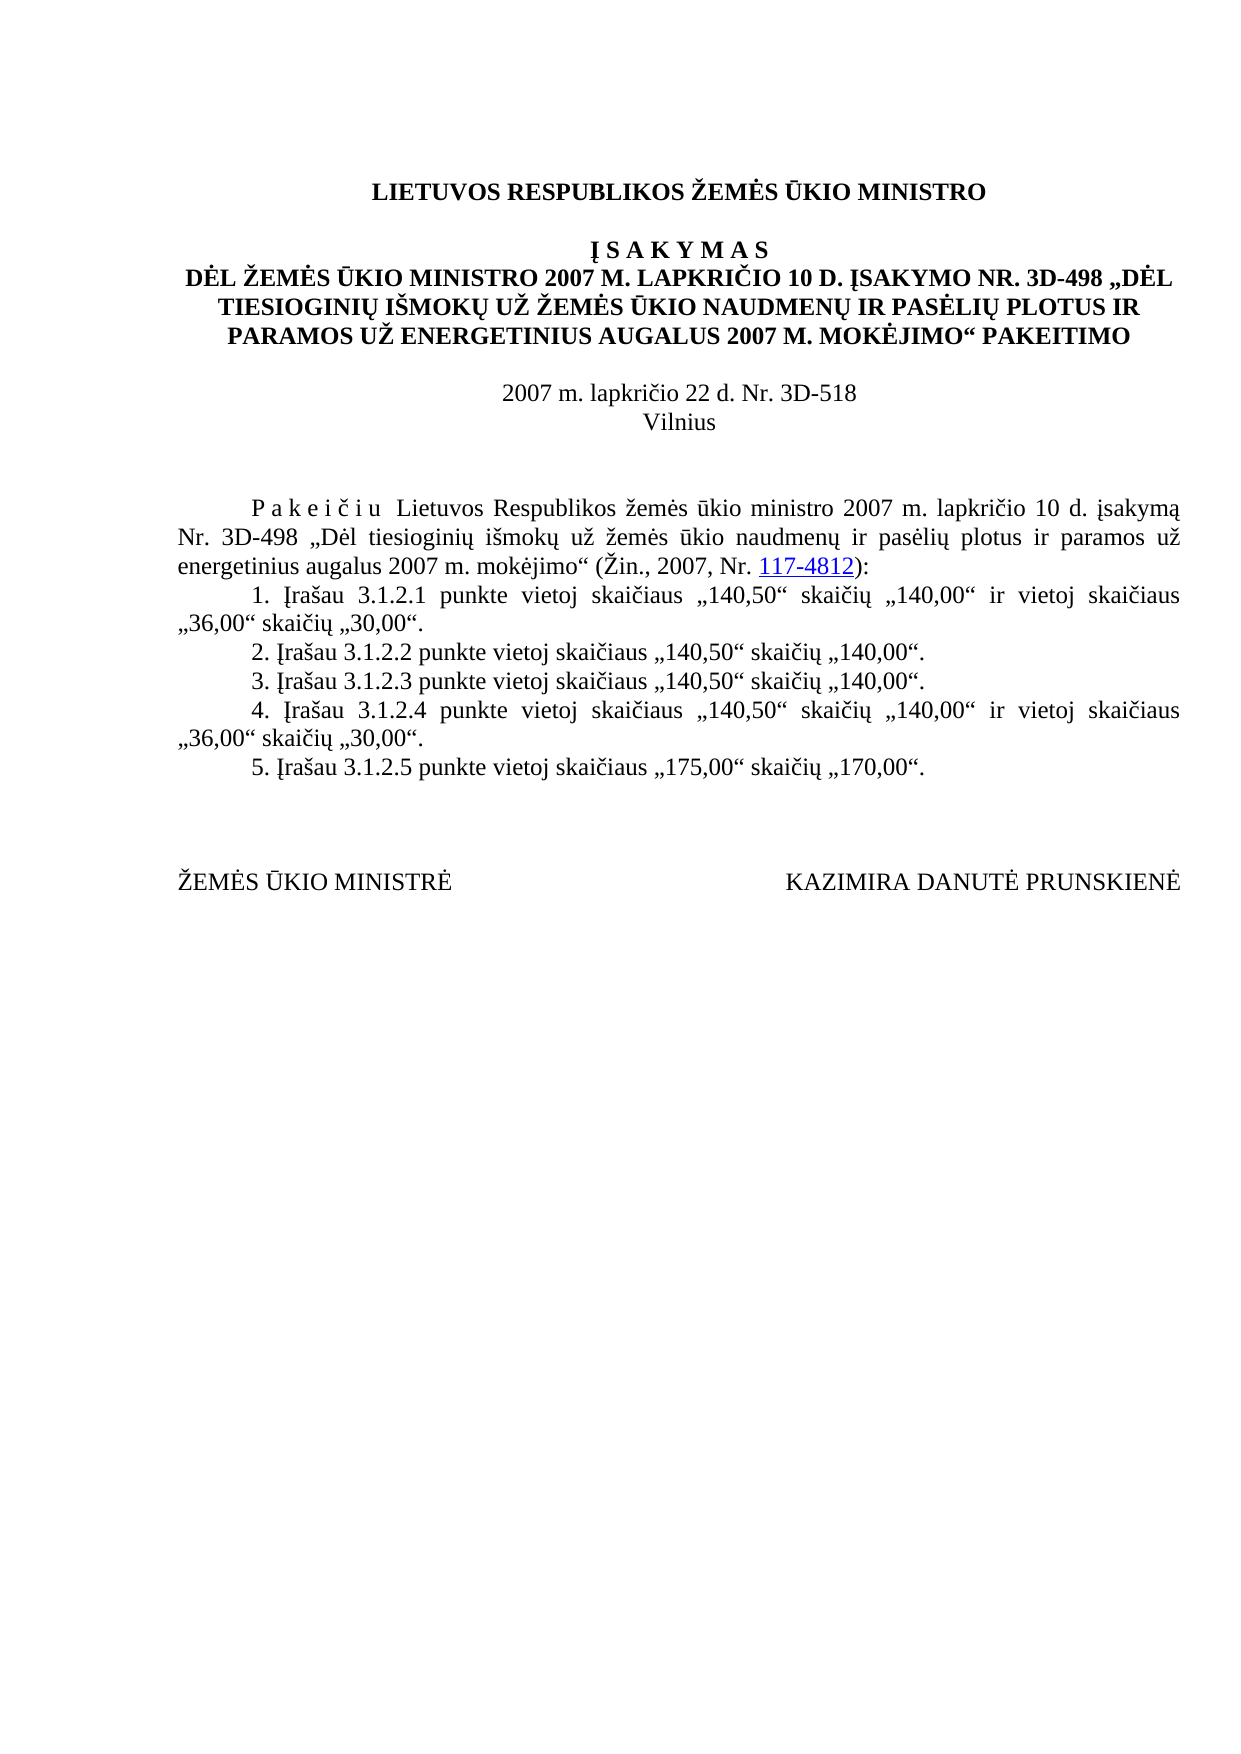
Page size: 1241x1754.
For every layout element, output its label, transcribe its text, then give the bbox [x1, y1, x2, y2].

text Į S A K Y M A S [177, 235, 1181, 263]
text 4. Įrašau 3.1.2.4 punkte vietoj skaičiaus „140,50“ skaičių „140,00“ ir vietoj skaičiaus „36,00“ skaičių „30,00“. [177, 695, 1181, 752]
text 3. Įrašau 3.1.2.3 punkte vietoj skaičiaus „140,50“ skaičių „140,00“. [177, 666, 1181, 695]
text Pakeičiu Lietuvos Respublikos žemės ūkio ministro 2007 m. lapkričio 10 d. įsakymą Nr. 3D-498 „Dėl tiesioginių išmokų už žemės ūkio naudmenų ir pasėlių plotus ir paramos už energetinius augalus 2007 m. mokėjimo“ (Žin., 2007, Nr. 117-4812): [177, 493, 1181, 580]
text 2. Įrašau 3.1.2.2 punkte vietoj skaičiaus „140,50“ skaičių „140,00“. [177, 637, 1181, 666]
text Vilnius [177, 407, 1181, 436]
text 2007 m. lapkričio 22 d. Nr. 3D-518 [177, 378, 1181, 407]
text LIETUVOS RESPUBLIKOS ŽEMĖS ŪKIO MINISTRO [177, 177, 1181, 206]
text DĖL ŽEMĖS ŪKIO MINISTRO 2007 M. LAPKRIČIO 10 D. ĮSAKYMO NR. 3D-498 „DĖL TIESIOGINIŲ IŠMOKŲ UŽ ŽEMĖS ŪKIO NAUDMENŲ IR PASĖLIŲ PLOTUS IR PARAMOS UŽ ENERGETINIUS AUGALUS 2007 M. MOKĖJIMO“ PAKEITIMO [177, 263, 1181, 350]
text ŽEMĖS ŪKIO MINISTRĖ KAZIMIRA DANUTĖ PRUNSKIENĖ [177, 867, 1181, 896]
text 5. Įrašau 3.1.2.5 punkte vietoj skaičiaus „175,00“ skaičių „170,00“. [177, 752, 1181, 781]
text 1. Įrašau 3.1.2.1 punkte vietoj skaičiaus „140,50“ skaičių „140,00“ ir vietoj skaičiaus „36,00“ skaičių „30,00“. [177, 580, 1181, 637]
